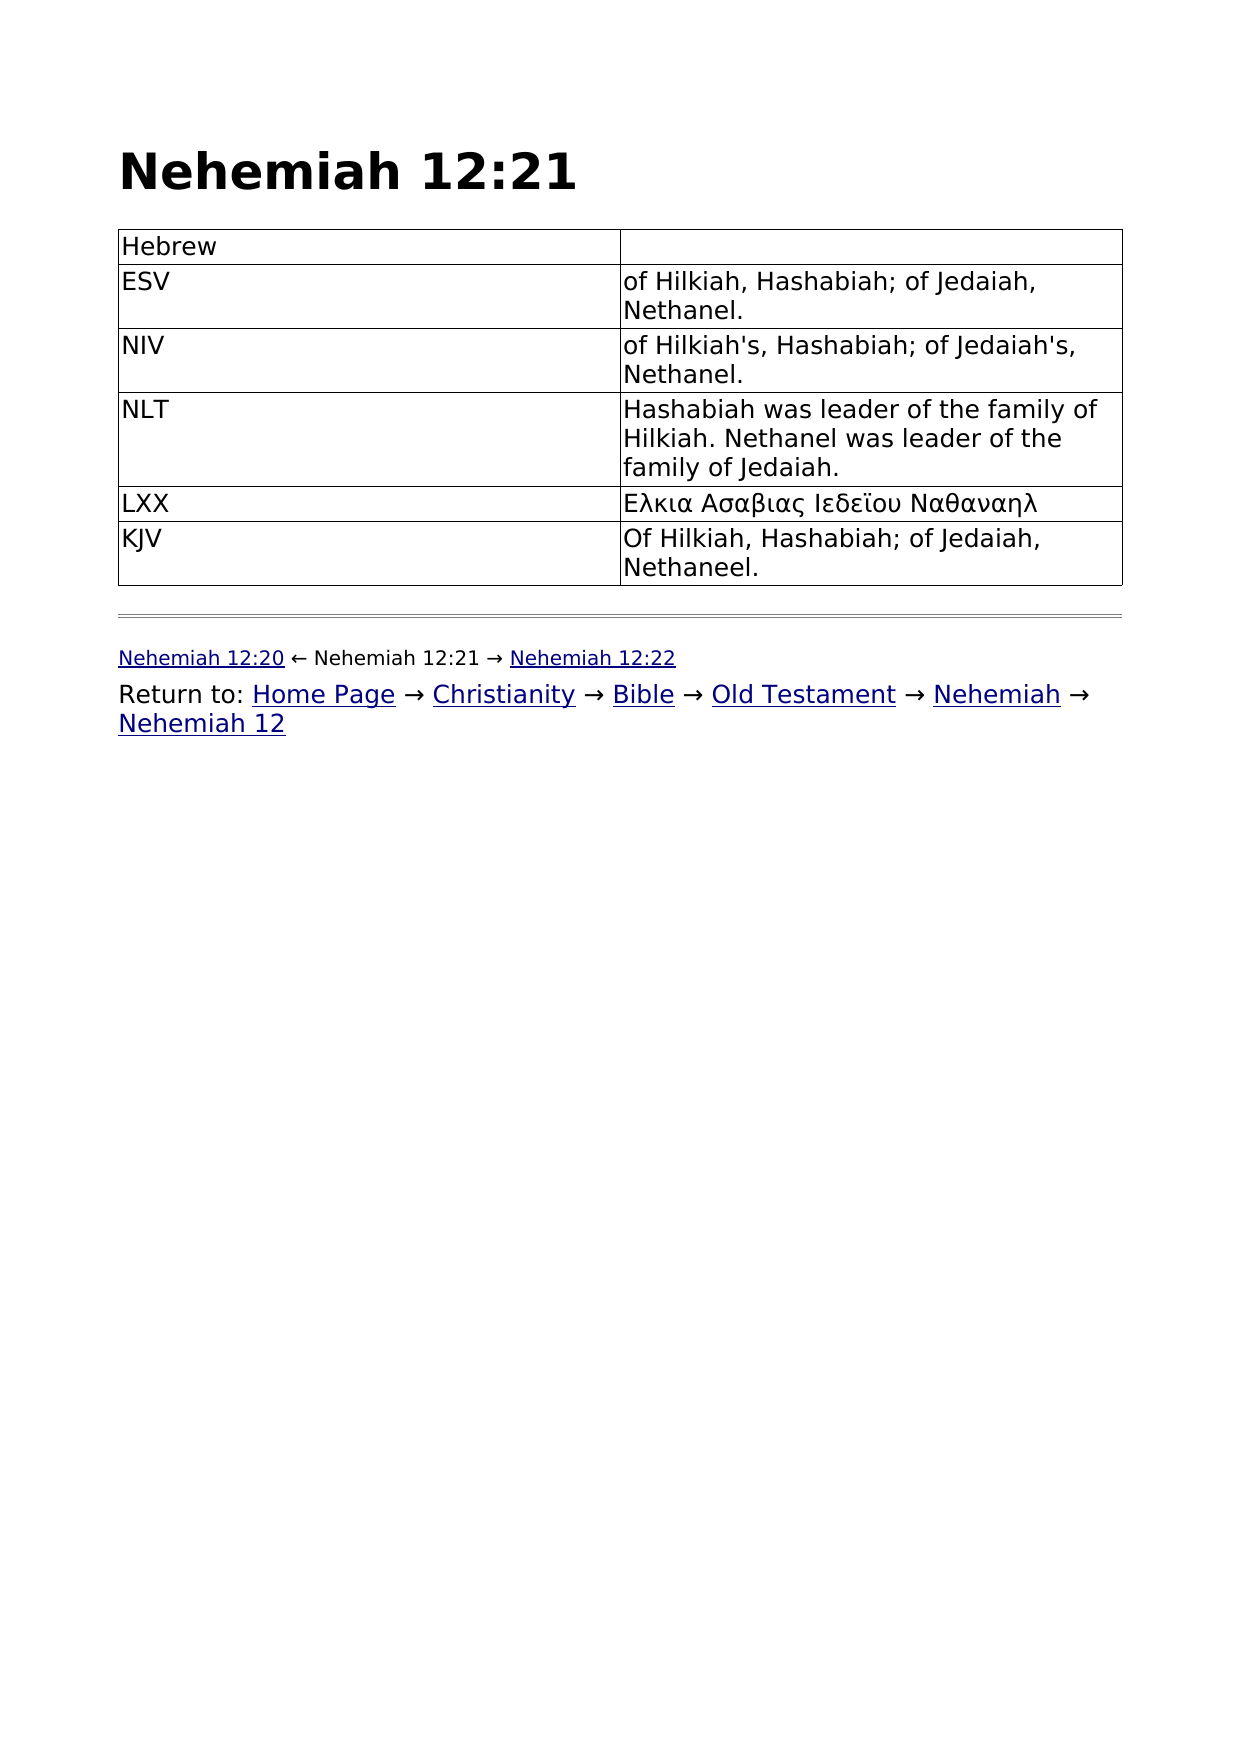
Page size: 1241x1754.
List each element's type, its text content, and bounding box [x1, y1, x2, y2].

table_cell KJV [119, 522, 620, 585]
table_cell NLT [119, 393, 620, 486]
text Return to: Home Page → Christianity → Bible → Old Testament → Nehemiah → Nehemiah 12 [118, 680, 1122, 739]
table_cell NIV [119, 329, 620, 392]
table_cell Hashabiah was leader of the family of Hilkiah. Nethanel was leader of the family of Jedaiah. [621, 393, 1122, 486]
text Nehemiah 12:20 ← Nehemiah 12:21 → Nehemiah 12:22 [118, 646, 1122, 680]
table_cell of Hilkiah, Hashabiah; of Jedaiah, Nethanel. [621, 265, 1122, 328]
table_cell LXX [119, 487, 620, 521]
table_cell ESV [119, 265, 620, 328]
table_cell of Hilkiah's, Hashabiah; of Jedaiah's, Nethanel. [621, 329, 1122, 392]
table_header Hebrew [119, 230, 620, 264]
table_cell Of Hilkiah, Hashabiah; of Jedaiah, Nethaneel. [621, 522, 1122, 585]
subtitle Nehemiah 12:21 [118, 143, 1122, 201]
table_cell Ελκια Ασαβιας Ιεδεϊου Ναθαναηλ [621, 487, 1122, 521]
table_header [621, 230, 1122, 264]
